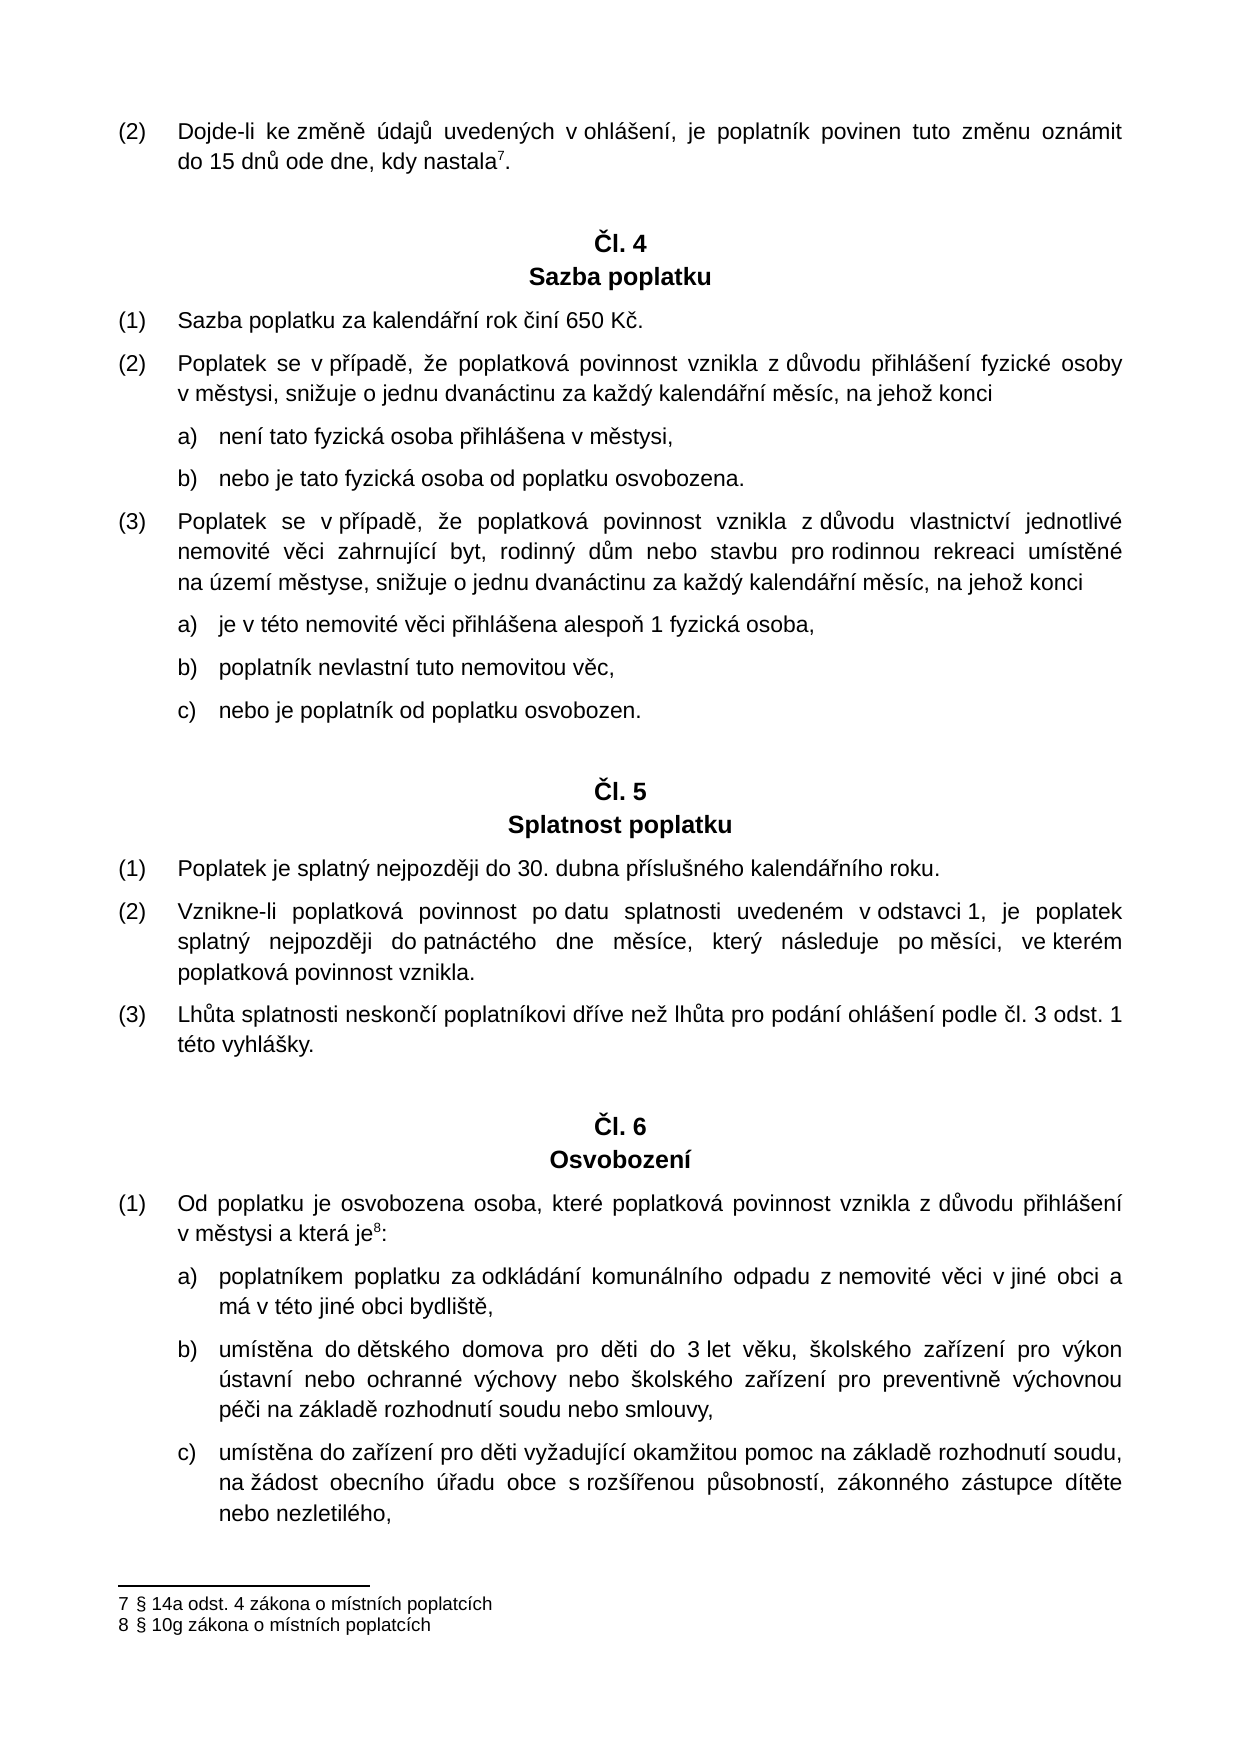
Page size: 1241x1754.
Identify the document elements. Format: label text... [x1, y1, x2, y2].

subtitle Čl. 5 Splatnost poplatku [118, 777, 1122, 839]
list Dojde-li ke změně údajů uvedených v ohlášení, je poplatník povinen tuto změnu oznámit do 15 dnů ode dne, kdy nastala. [118, 118, 1122, 175]
list poplatník nevlastní tuto nemovitou věc, [177, 654, 1122, 680]
list Poplatek se v případě, že poplatková povinnost vznikla z důvodu vlastnictví jednotlivé nemovité věci zahrnující byt, rodinný dům nebo stavbu pro rodinnou rekreaci umístěné na území městyse, snižuje o jednu dvanáctinu za každý kalendářní měsíc, na jehož konci [118, 508, 1122, 595]
list není tato fyzická osoba přihlášena v městysi, [177, 423, 1122, 449]
list § 10g zákona o místních poplatcích [118, 1614, 1122, 1635]
list nebo je poplatník od poplatku osvobozen. [177, 697, 1122, 723]
list Sazba poplatku za kalendářní rok činí 650 Kč. [118, 307, 1122, 333]
list umístěna do dětského domova pro děti do 3 let věku, školského zařízení pro výkon ústavní nebo ochranné výchovy nebo školského zařízení pro preventivně výchovnou péči na základě rozhodnutí soudu nebo smlouvy, [177, 1336, 1122, 1423]
subtitle Čl. 6 Osvobození [118, 1112, 1122, 1173]
subtitle Čl. 4 Sazba poplatku [118, 228, 1122, 290]
list umístěna do zařízení pro děti vyžadující okamžitou pomoc na základě rozhodnutí soudu, na žádost obecního úřadu obce s rozšířenou působností, zákonného zástupce dítěte nebo nezletilého, [177, 1439, 1122, 1526]
list Lhůta splatnosti neskončí poplatníkovi dříve než lhůta pro podání ohlášení podle čl. 3 odst. 1 této vyhlášky. [118, 1001, 1122, 1058]
list Od poplatku je osvobozena osoba, které poplatková povinnost vznikla z důvodu přihlášení v městysi a která je: [118, 1190, 1122, 1247]
list je v této nemovité věci přihlášena alespoň 1 fyzická osoba, [177, 611, 1122, 638]
list nebo je tato fyzická osoba od poplatku osvobozena. [177, 465, 1122, 492]
list Poplatek je splatný nejpozději do 30. dubna příslušného kalendářního roku. [118, 855, 1122, 882]
list Vznikne-li poplatková povinnost po datu splatnosti uvedeném v odstavci 1, je poplatek splatný nejpozději do patnáctého dne měsíce, který následuje po měsíci, ve kterém poplatková povinnost vznikla. [118, 898, 1122, 985]
list Poplatek se v případě, že poplatková povinnost vznikla z důvodu přihlášení fyzické osoby v městysi, snižuje o jednu dvanáctinu za každý kalendářní měsíc, na jehož konci [118, 350, 1122, 406]
list poplatníkem poplatku za odkládání komunálního odpadu z nemovité věci v jiné obci a má v této jiné obci bydliště, [177, 1263, 1122, 1320]
list § 14a odst. 4 zákona o místních poplatcích [118, 1592, 1122, 1614]
